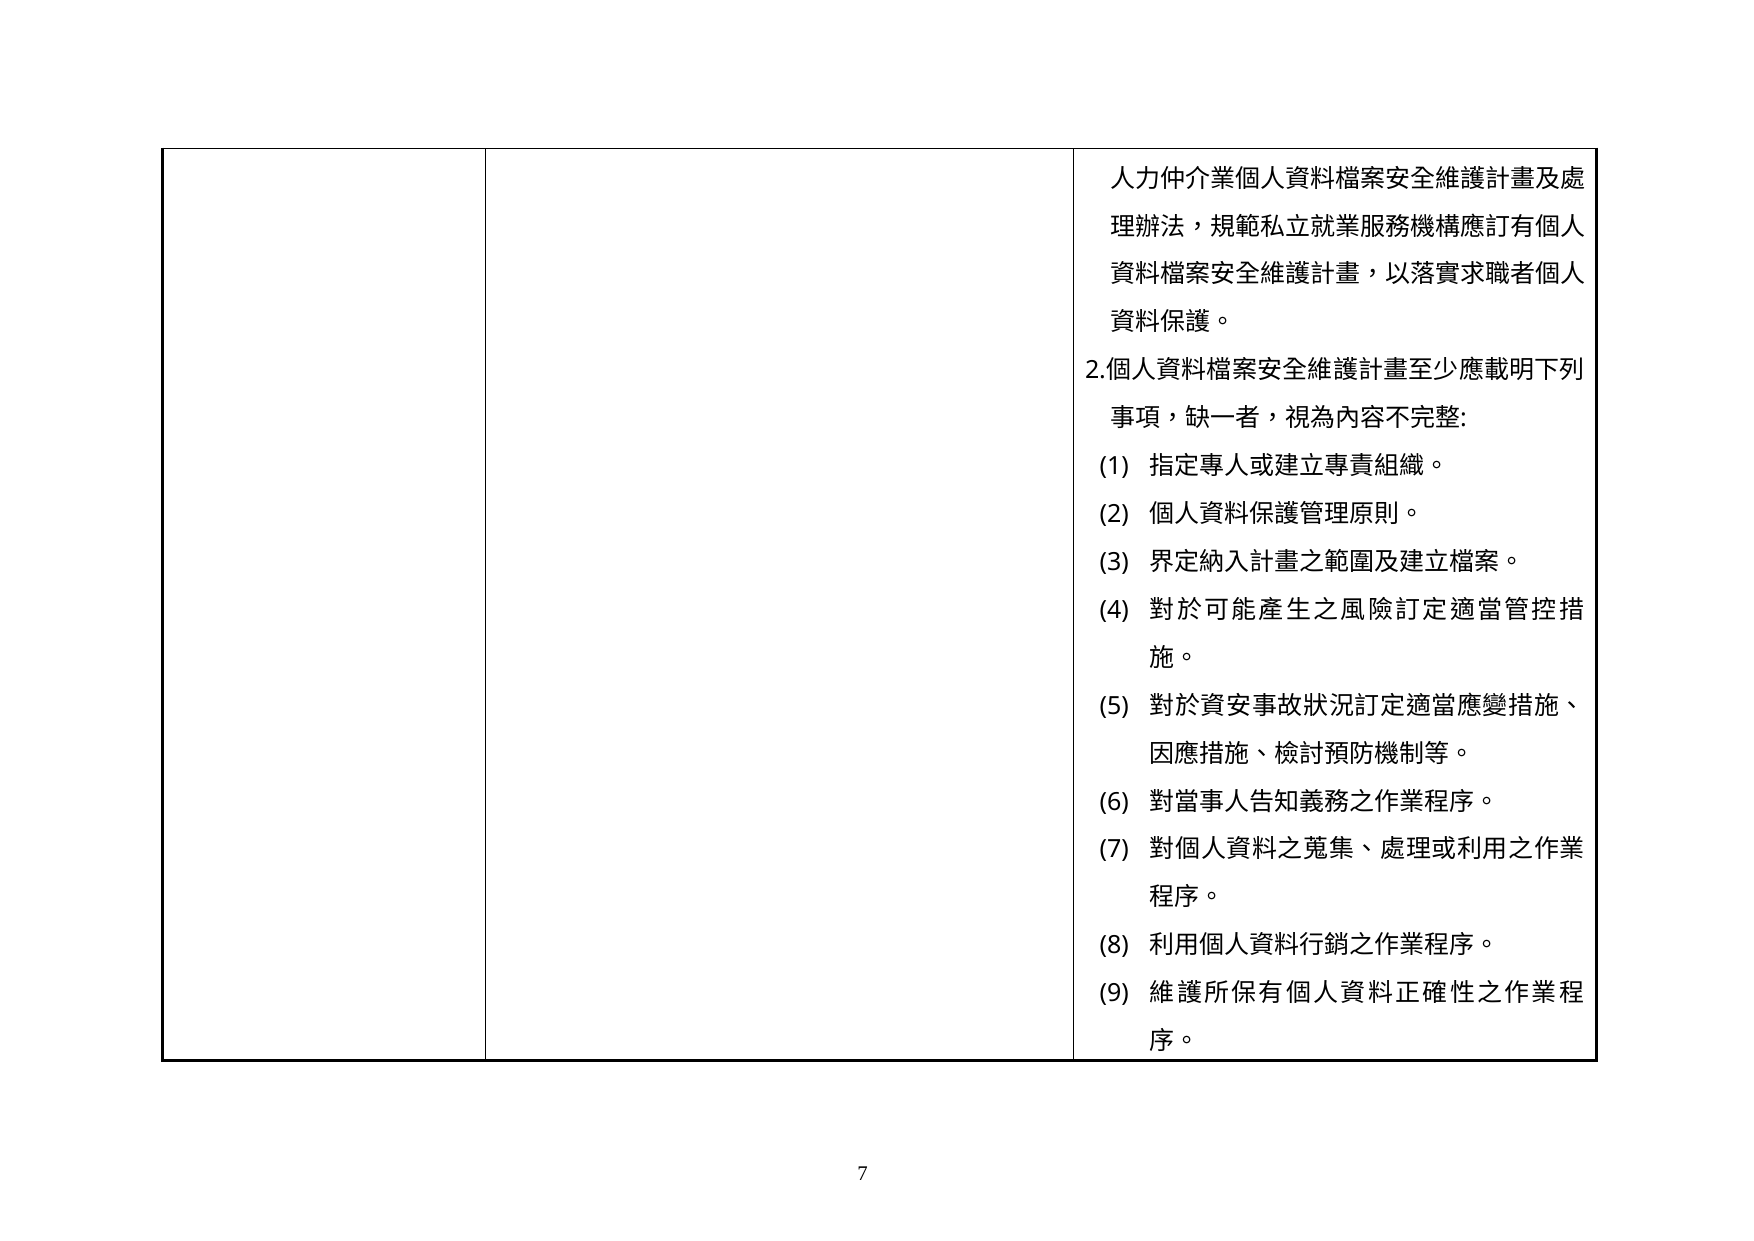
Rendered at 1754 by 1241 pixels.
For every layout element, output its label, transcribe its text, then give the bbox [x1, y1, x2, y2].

table_cell [486, 149, 1073, 1059]
table_cell 目的：仲介機構對於個人資料保護，應依個人資料保護法訂定個人資料檔案安全維護計畫，以落實強化對於個人資料安全維護，減少資安事件。 說明： 1.依個人資料保護法第27條第2項及第3項規定：「中央目的事業主管機關得指定非公務機關訂定個人資料檔案安全維護計畫或業務終止後個人資料處理方法。前項計畫及處理方法之標準等相關事項之辦法，由中央目的事業主管機關定之。」勞動部(改制前為行政院勞工委員會)業以102年5月1日勞職管字第1020500788號令訂定發布施行人力仲介業個人資料檔案安全維護計畫及處理辦法，規範私立就業服務機構應訂有個人資料檔案安全維護計畫，以落實求職者個人資料保護。 2.個人資料檔案安全維護計畫至少應載明下列事項，缺一者，視為內容不完整: 指定專人或建立專責組織。 個人資料保護管理原則。 界定納入計畫之範圍及建立檔案。 對於可能產生之風險訂定適當管控措施。 對於資安事故狀況訂定適當應變措施、因應措施、檢討預防機制等。 對當事人告知義務之作業程序。 對個人資料之蒐集、處理或利用之作業程序。 利用個人資料行銷之作業程序。 維護所保有個人資料正確性之作業程序。 人員管理採取措施。 資料、設備及技術安全管理採取措施。 業務終止後之個人資料處理措施。 執行安全維護計畫各項程序及措施保存紀錄。 [1074, 149, 1595, 1059]
table_cell [164, 149, 485, 1059]
